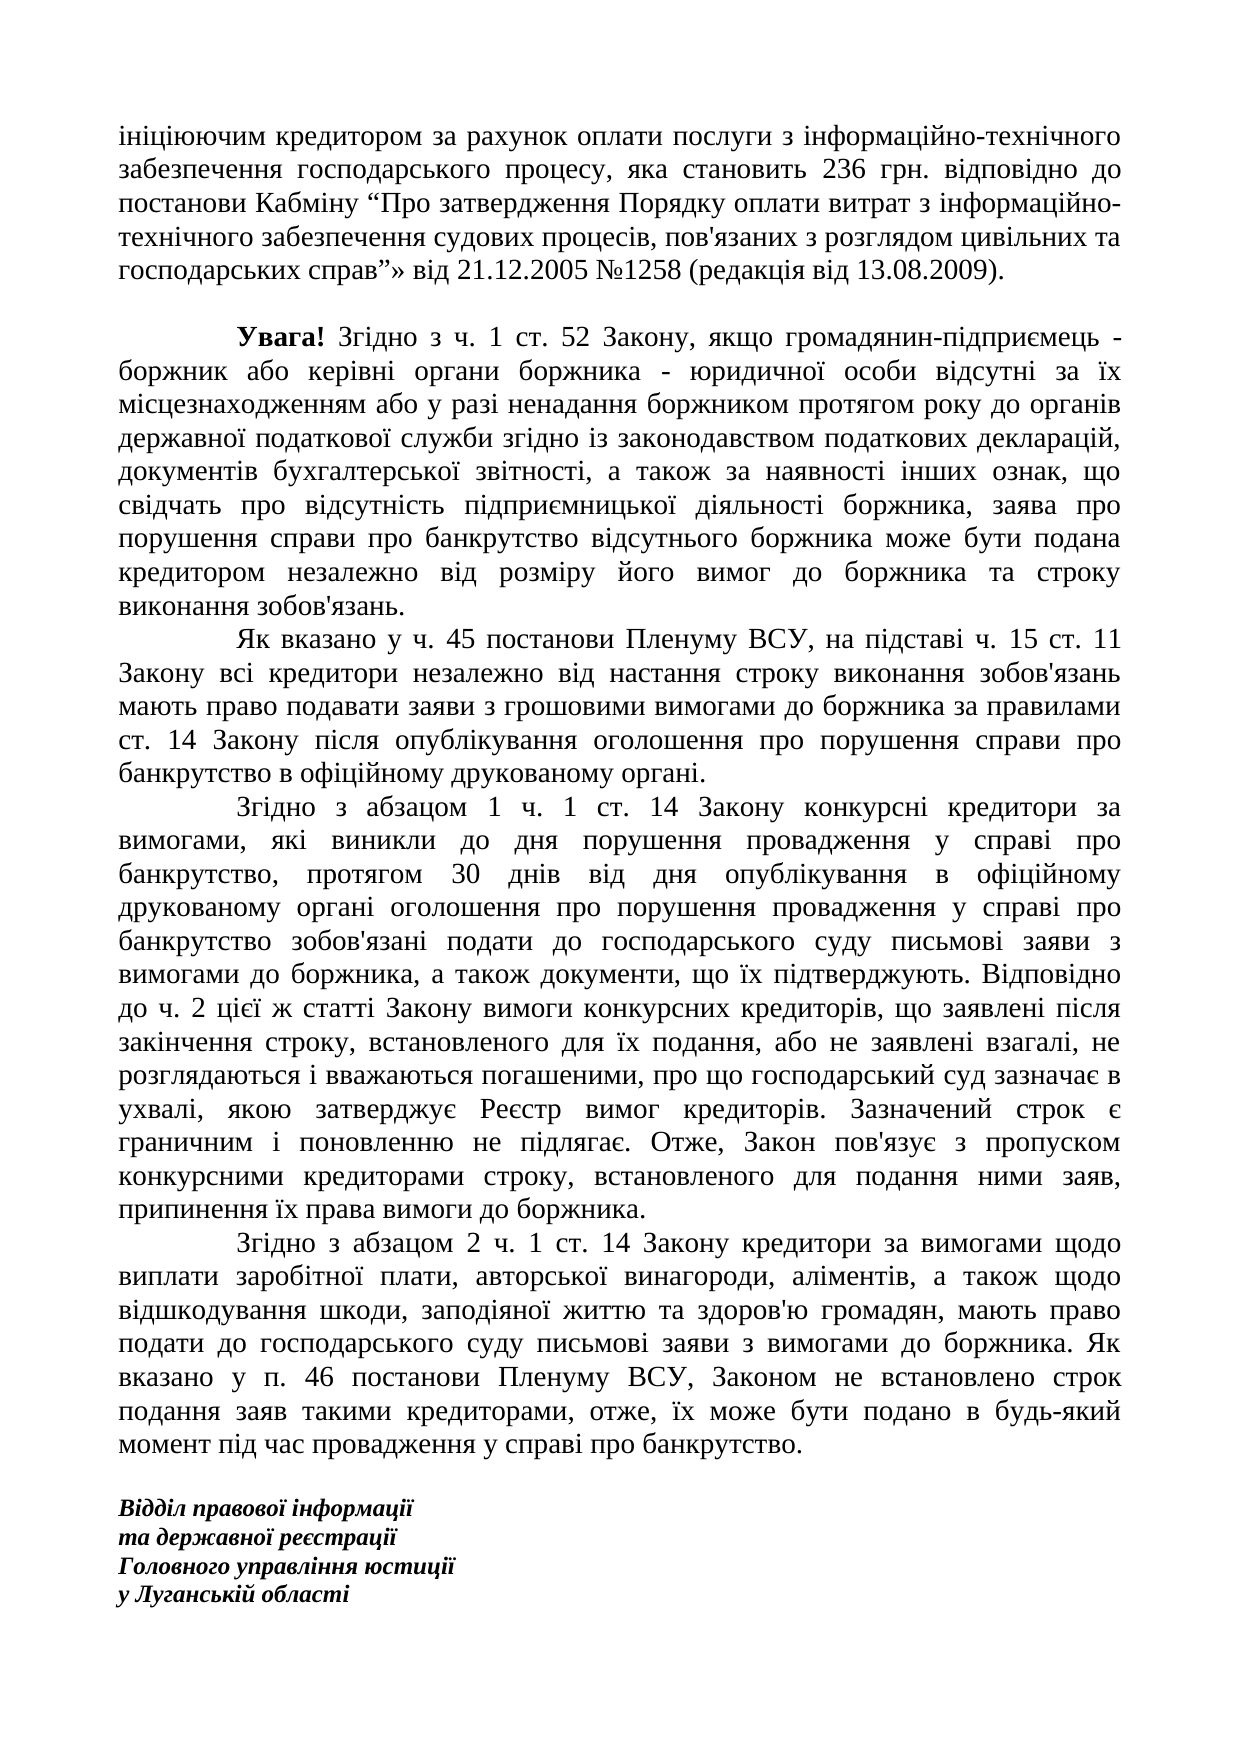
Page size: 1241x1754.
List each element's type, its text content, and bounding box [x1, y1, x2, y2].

text та державної реєстрації [118, 1522, 1122, 1551]
text Згідно з абзацом 1 ч. 1 ст. 14 Закону конкурсні кредитори за вимогами, які виникли до дня порушення провадження у справі про банкрутство, протягом 30 днів від дня опублікування в офіційному друкованому органі оголошення про порушення провадження у справі про банкрутство зобов'язані подати до господарського суду письмові заяви з вимогами до боржника, а також документи, що їх підтверджують. Відповідно до ч. 2 цієї ж статті Закону вимоги конкурсних кредиторів, що заявлені після закінчення строку, встановленого для їх подання, або не заявлені взагалі, не розглядаються і вважаються погашеними, про що господарський суд зазначає в ухвалі, якою затверджує Реєстр вимог кредиторів. Зазначений строк є граничним і поновленню не підлягає. Отже, Закон пов'язує з пропуском конкурсними кредиторами строку, встановленого для подання ними заяв, припинення їх права вимоги до боржника. [118, 789, 1122, 1225]
text у Луганській області [118, 1579, 1122, 1608]
text Головного управління юстиції [118, 1551, 1122, 1579]
text Як вказано у ч. 45 постанови Пленуму ВСУ, на підставі ч. 15 ст. 11 Закону всі кредитори незалежно від настання строку виконання зобов'язань мають право подавати заяви з грошовими вимогами до боржника за правилами ст. 14 Закону після опублікування оголошення про порушення справи про банкрутство в офіційному друкованому органі. [118, 621, 1122, 789]
text Відділ правової інформації [118, 1493, 1122, 1522]
text Увага! Згідно з ч. 1 ст. 52 Закону, якщо громадянин-підприємець - боржник або керівні органи боржника - юридичної особи відсутні за їх місцезнаходженням або у разі ненадання боржником протягом року до органів державної податкової служби згідно із законодавством податкових декларацій, документів бухгалтерської звітності, а також за наявності інших ознак, що свідчать про відсутність підприємницької діяльності боржника, заява про порушення справи про банкрутство відсутнього боржника може бути подана кредитором незалежно від розміру його вимог до боржника та строку виконання зобов'язань. [118, 319, 1122, 621]
text Згідно з абзацом 2 ч. 1 ст. 14 Закону кредитори за вимогами щодо виплати заробітної плати, авторської винагороди, аліментів, а також щодо відшкодування шкоди, заподіяної життю та здоров'ю громадян, мають право подати до господарського суду письмові заяви з вимогами до боржника. Як вказано у п. 46 постанови Пленуму ВСУ, Законом не встановлено строк подання заяв такими кредиторами, отже, їх може бути подано в будь-який момент під час провадження у справі про банкрутство. [118, 1225, 1122, 1460]
text ініціюючим кредитором за рахунок оплати послуги з інформаційно-технічного забезпечення господарського процесу, яка становить 236 грн. відповідно до постанови Кабміну “Про затвердження Порядку оплати витрат з інформаційно-технічного забезпечення судових процесів, пов'язаних з розглядом цивільних та господарських справ”» від 21.12.2005 №1258 (редакція від 13.08.2009). [118, 118, 1122, 286]
